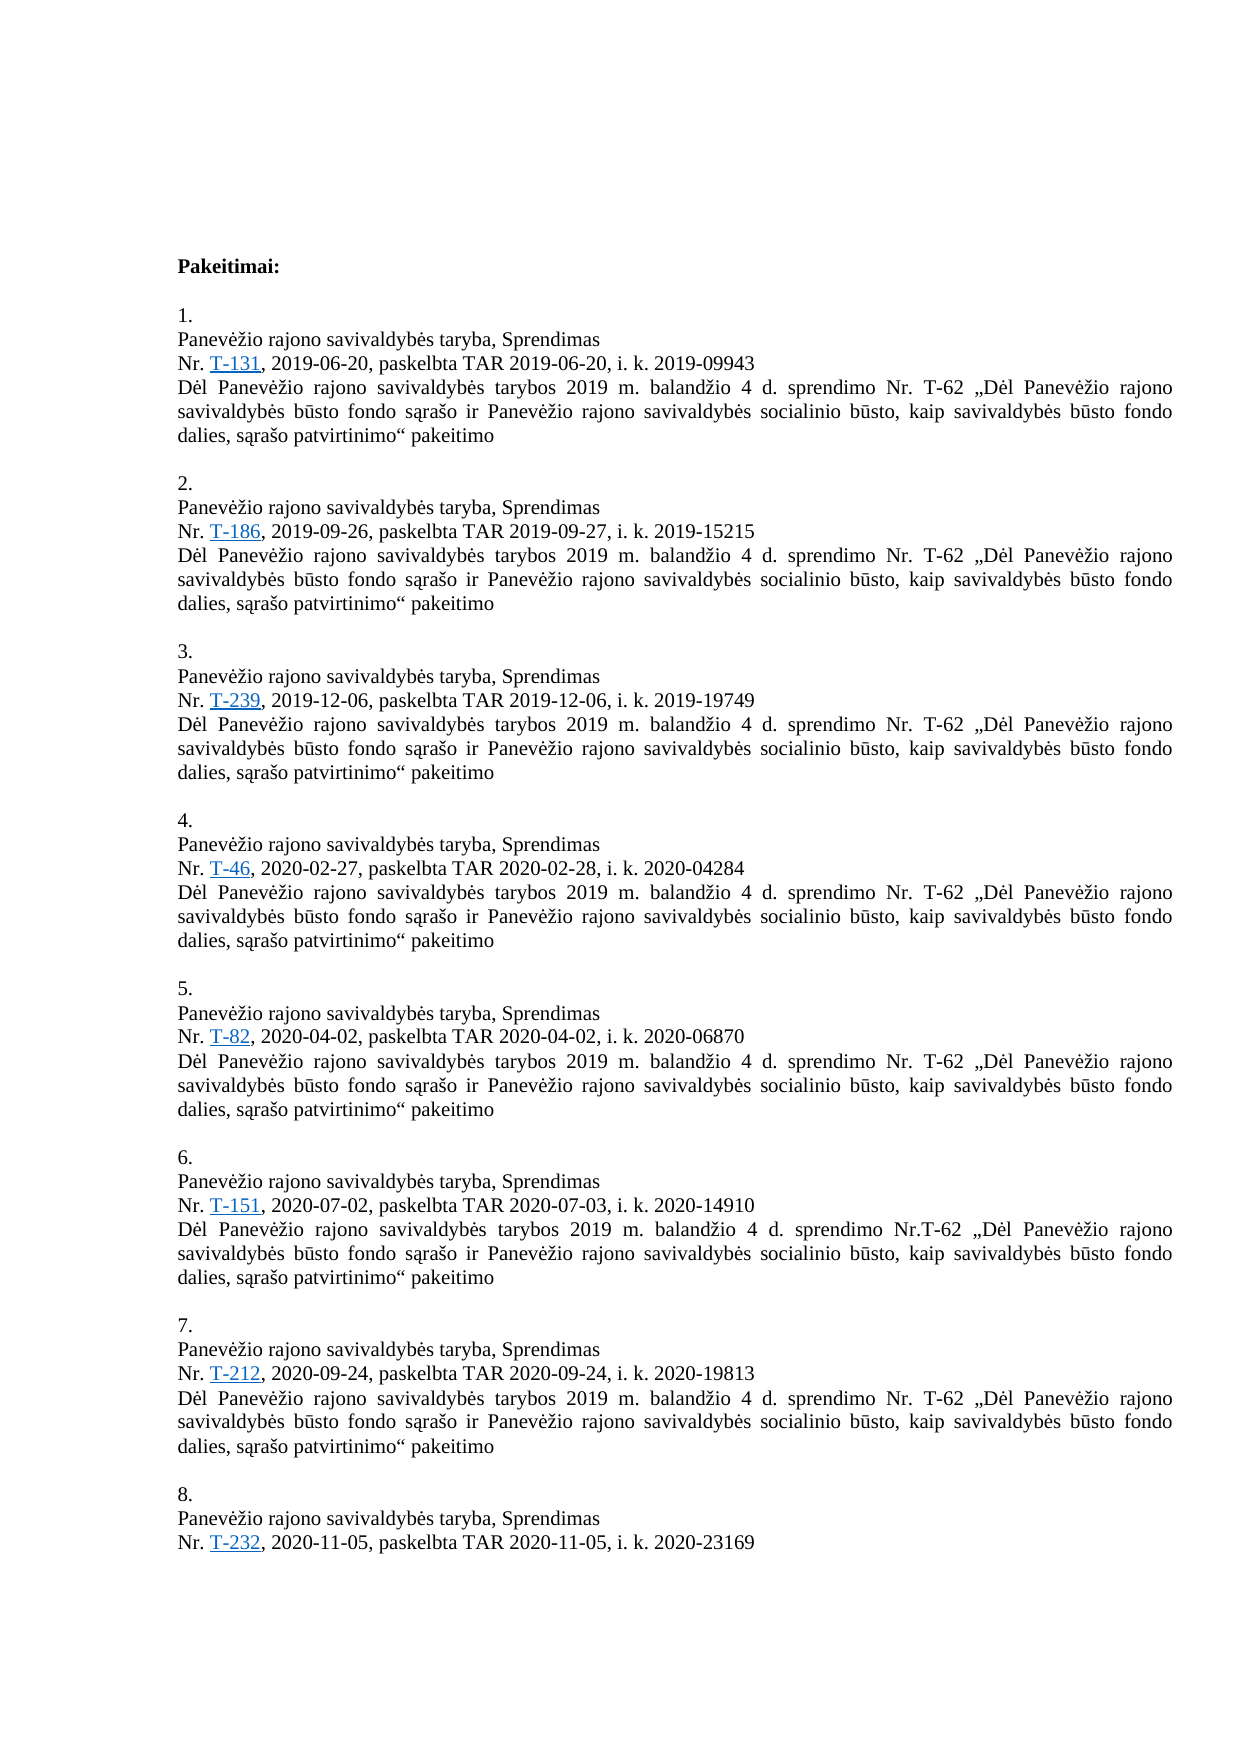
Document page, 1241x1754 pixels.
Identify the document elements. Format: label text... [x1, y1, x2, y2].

text Panevėžio rajono savivaldybės taryba, Sprendimas [177, 832, 1174, 856]
text Nr. T-232, 2020-11-05, paskelbta TAR 2020-11-05, i. k. 2020-23169 [177, 1530, 1174, 1554]
text Nr. T-82, 2020-04-02, paskelbta TAR 2020-04-02, i. k. 2020-06870 [177, 1024, 1174, 1048]
text Panevėžio rajono savivaldybės taryba, Sprendimas [177, 495, 1174, 519]
text Nr. T-131, 2019-06-20, paskelbta TAR 2019-06-20, i. k. 2019-09943 [177, 351, 1174, 375]
text Panevėžio rajono savivaldybės taryba, Sprendimas [177, 663, 1174, 688]
text 4. [177, 808, 1174, 832]
text Dėl Panevėžio rajono savivaldybės tarybos 2019 m. balandžio 4 d. sprendimo Nr. T-62 „Dėl Panevėžio rajono savivaldybės būsto fondo sąrašo ir Panevėžio rajono savivaldybės socialinio būsto, kaip savivaldybės būsto fondo dalies, sąrašo patvirtinimo“ pakeitimo [177, 375, 1174, 447]
text Dėl Panevėžio rajono savivaldybės tarybos 2019 m. balandžio 4 d. sprendimo Nr. T-62 „Dėl Panevėžio rajono savivaldybės būsto fondo sąrašo ir Panevėžio rajono savivaldybės socialinio būsto, kaip savivaldybės būsto fondo dalies, sąrašo patvirtinimo“ pakeitimo [177, 712, 1174, 784]
text Nr. T-46, 2020-02-27, paskelbta TAR 2020-02-28, i. k. 2020-04284 [177, 856, 1174, 880]
text Panevėžio rajono savivaldybės taryba, Sprendimas [177, 1169, 1174, 1193]
text 3. [177, 639, 1174, 663]
text Nr. T-151, 2020-07-02, paskelbta TAR 2020-07-03, i. k. 2020-14910 [177, 1193, 1174, 1217]
text 1. [177, 303, 1174, 327]
text Nr. T-239, 2019-12-06, paskelbta TAR 2019-12-06, i. k. 2019-19749 [177, 688, 1174, 712]
text Dėl Panevėžio rajono savivaldybės tarybos 2019 m. balandžio 4 d. sprendimo Nr. T-62 „Dėl Panevėžio rajono savivaldybės būsto fondo sąrašo ir Panevėžio rajono savivaldybės socialinio būsto, kaip savivaldybės būsto fondo dalies, sąrašo patvirtinimo“ pakeitimo [177, 880, 1174, 952]
text Panevėžio rajono savivaldybės taryba, Sprendimas [177, 327, 1174, 351]
text Dėl Panevėžio rajono savivaldybės tarybos 2019 m. balandžio 4 d. sprendimo Nr. T-62 „Dėl Panevėžio rajono savivaldybės būsto fondo sąrašo ir Panevėžio rajono savivaldybės socialinio būsto, kaip savivaldybės būsto fondo dalies, sąrašo patvirtinimo“ pakeitimo [177, 543, 1174, 615]
text Panevėžio rajono savivaldybės taryba, Sprendimas [177, 1000, 1174, 1024]
text Panevėžio rajono savivaldybės taryba, Sprendimas [177, 1337, 1174, 1361]
text Nr. T-186, 2019-09-26, paskelbta TAR 2019-09-27, i. k. 2019-15215 [177, 519, 1174, 543]
text 8. [177, 1482, 1174, 1506]
text Dėl Panevėžio rajono savivaldybės tarybos 2019 m. balandžio 4 d. sprendimo Nr. T-62 „Dėl Panevėžio rajono savivaldybės būsto fondo sąrašo ir Panevėžio rajono savivaldybės socialinio būsto, kaip savivaldybės būsto fondo dalies, sąrašo patvirtinimo“ pakeitimo [177, 1048, 1174, 1121]
text Nr. T-212, 2020-09-24, paskelbta TAR 2020-09-24, i. k. 2020-19813 [177, 1361, 1174, 1385]
text Pakeitimai: [177, 254, 1174, 278]
text Panevėžio rajono savivaldybės taryba, Sprendimas [177, 1506, 1174, 1530]
text 2. [177, 471, 1174, 495]
text Dėl Panevėžio rajono savivaldybės tarybos 2019 m. balandžio 4 d. sprendimo Nr. T-62 „Dėl Panevėžio rajono savivaldybės būsto fondo sąrašo ir Panevėžio rajono savivaldybės socialinio būsto, kaip savivaldybės būsto fondo dalies, sąrašo patvirtinimo“ pakeitimo [177, 1385, 1174, 1458]
text Dėl Panevėžio rajono savivaldybės tarybos 2019 m. balandžio 4 d. sprendimo Nr.T-62 „Dėl Panevėžio rajono savivaldybės būsto fondo sąrašo ir Panevėžio rajono savivaldybės socialinio būsto, kaip savivaldybės būsto fondo dalies, sąrašo patvirtinimo“ pakeitimo [177, 1217, 1174, 1289]
text 6. [177, 1145, 1174, 1169]
text 7. [177, 1313, 1174, 1337]
text 5. [177, 976, 1174, 1000]
